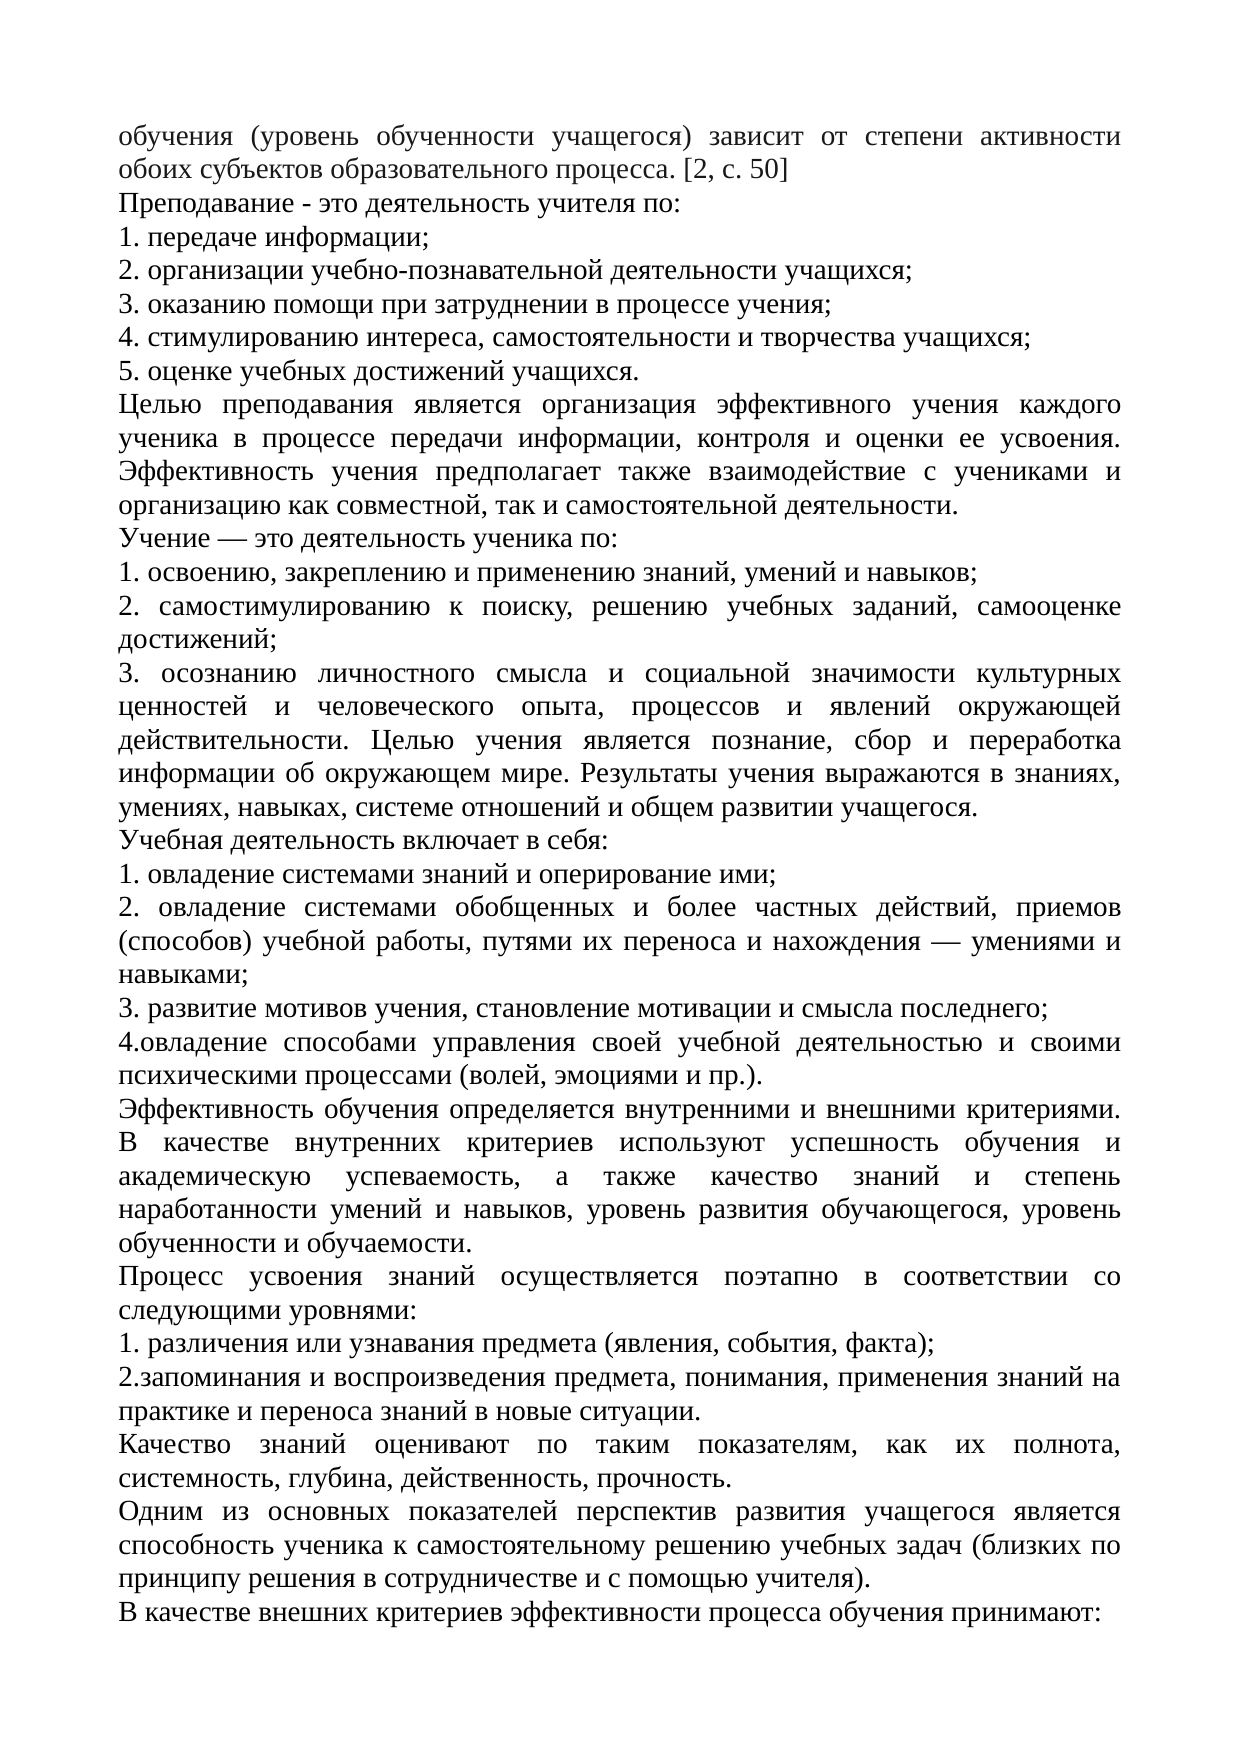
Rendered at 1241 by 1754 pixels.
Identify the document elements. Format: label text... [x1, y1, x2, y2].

text обучения (уровень обученности учащегося) зависит от степени активности обоих субъектов образовательного процесса. [2, с. 50] [118, 118, 1122, 185]
text 1. освоению, закреплению и применению знаний, умений и навыков; [118, 554, 1122, 588]
text 2. овладение системами обобщенных и более частных действий, приемов (способов) учебной работы, путями их переноса и нахождения — умениями и навыками; [118, 889, 1122, 990]
text 4.овладение способами управления своей учебной деятельностью и своими психическими процессами (волей, эмоциями и пр.). [118, 1024, 1122, 1091]
text 3. оказанию помощи при затруднении в процессе учения; [118, 286, 1122, 319]
text 3. развитие мотивов учения, становление мотивации и смысла последнего; [118, 990, 1122, 1024]
text 4. стимулированию интереса, самостоятельности и творчества учащихся; [118, 319, 1122, 353]
text 1. различения или узнавания предмета (явления, события, факта); [118, 1326, 1122, 1359]
text Преподавание - это деятельность учителя по: [118, 185, 1122, 219]
text Целью преподавания является организация эффективного учения каждого ученика в процессе передачи информации, контроля и оценки ее усвоения. Эффективность учения предполагает также взаимодействие с учениками и организацию как совместной, так и самостоятельной деятельности. [118, 386, 1122, 521]
text Одним из основных показателей перспектив развития учащегося является способность ученика к самостоятельному решению учебных задач (близких по принципу решения в сотрудничестве и с помощью учителя). [118, 1493, 1122, 1594]
text Качество знаний оценивают по таким показателям, как их полнота, системность, глубина, действенность, прочность. [118, 1426, 1122, 1493]
text Процесс усвоения знаний осуществляется поэтапно в соответствии со следующими уровнями: [118, 1258, 1122, 1326]
text Учение — это деятельность ученика по: [118, 521, 1122, 554]
text Эффективность обучения определяется внутренними и внешними критериями. В качестве внутренних критериев используют успешность обучения и академическую успеваемость, а также качество знаний и степень наработанности умений и навыков, уровень развития обучающегося, уровень обученности и обучаемости. [118, 1091, 1122, 1258]
text 5. оценке учебных достижений учащихся. [118, 353, 1122, 386]
text 3. осознанию личностного смысла и социальной значимости культурных ценностей и человеческого опыта, процессов и явлений окружающей действительности. Целью учения является познание, сбор и переработка информации об окружающем мире. Результаты учения выражаются в знаниях, умениях, навыках, системе отношений и общем развитии учащегося. [118, 655, 1122, 822]
text В качестве внешних критериев эффективности процесса обучения принимают: [118, 1594, 1122, 1627]
text 1. овладение системами знаний и оперирование ими; [118, 856, 1122, 889]
text 2.запоминания и воспроизведения предмета, понимания, применения знаний на практике и переноса знаний в новые ситуации. [118, 1359, 1122, 1426]
text Учебная деятельность включает в себя: [118, 822, 1122, 856]
text 2. самостимулированию к поиску, решению учебных заданий, самооценке достижений; [118, 588, 1122, 655]
text 2. организации учебно-познавательной деятельности учащихся; [118, 252, 1122, 286]
text 1. передаче информации; [118, 219, 1122, 252]
